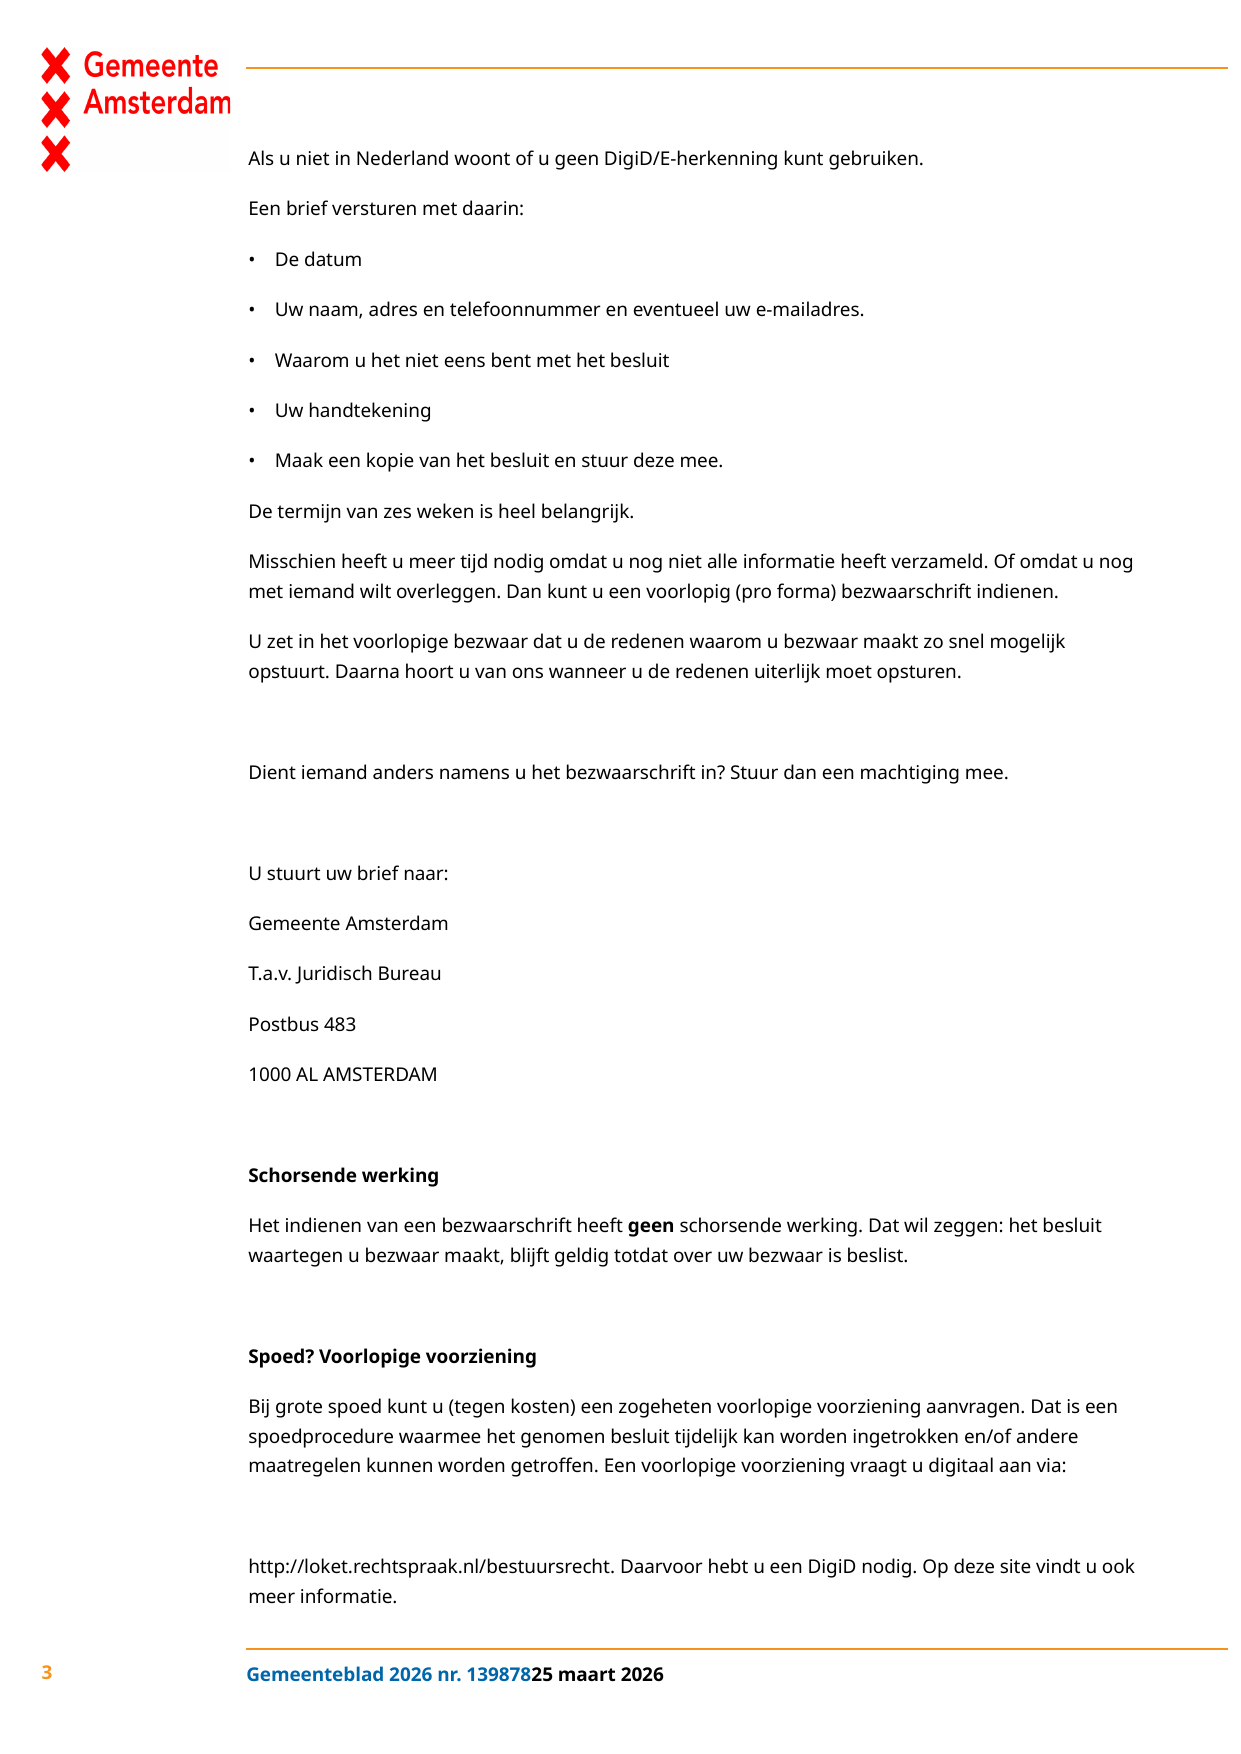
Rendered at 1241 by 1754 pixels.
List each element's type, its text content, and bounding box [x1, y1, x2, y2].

text Spoed? Voorlopige voorziening [248, 1343, 1152, 1369]
text http://loket.rechtspraak.nl/bestuursrecht. Daarvoor hebt u een DigiD nodig. Op deze site vindt u ook meer informatie. [248, 1553, 1152, 1609]
text 1000 AL AMSTERDAM [248, 1061, 1152, 1087]
text U zet in het voorlopige bezwaar dat u de redenen waarom u bezwaar maakt zo snel mogelijk opstuurt. Daarna hoort u van ons wanneer u de redenen uiterlijk moet opsturen. [248, 628, 1152, 684]
text • Uw handtekening [248, 397, 1152, 423]
text • De datum [248, 246, 1152, 272]
text T.a.v. Juridisch Bureau [248, 961, 1152, 986]
text Een brief versturen met daarin: [248, 196, 1152, 221]
text Gemeente Amsterdam [248, 910, 1152, 936]
text • Uw naam, adres en telefoonnummer en eventueel uw e-mailadres. [248, 296, 1152, 322]
text • Waarom u het niet eens bent met het besluit [248, 347, 1152, 373]
picture [41, 47, 231, 172]
text Schorsende werking [248, 1162, 1152, 1188]
text • Maak een kopie van het besluit en stuur deze mee. [248, 448, 1152, 473]
text De termijn van zes weken is heel belangrijk. [248, 498, 1152, 524]
text Dient iemand anders namens u het bezwaarschrift in? Stuur dan een machtiging mee. [248, 759, 1152, 785]
text Postbus 483 [248, 1011, 1152, 1037]
text Bij grote spoed kunt u (tegen kosten) een zogeheten voorlopige voorziening aanvragen. Dat is een spoedprocedure waarmee het genomen besluit tijdelijk kan worden ingetrokken en/of andere maatregelen kunnen worden getroffen. Een voorlopige voorziening vraagt u digitaal aan via: [248, 1393, 1152, 1478]
text Misschien heeft u meer tijd nodig omdat u nog niet alle informatie heeft verzameld. Of omdat u nog met iemand wilt overleggen. Dan kunt u een voorlopig (pro forma) bezwaarschrift indienen. [248, 548, 1152, 604]
text Het indienen van een bezwaarschrift heeft geen schorsende werking. Dat wil zeggen: het besluit waartegen u bezwaar maakt, blijft geldig totdat over uw bezwaar is beslist. [248, 1213, 1152, 1268]
text U stuurt uw brief naar: [248, 860, 1152, 886]
text Als u niet in Nederland woont of u geen DigiD/E-herkenning kunt gebruiken. [248, 145, 1152, 171]
